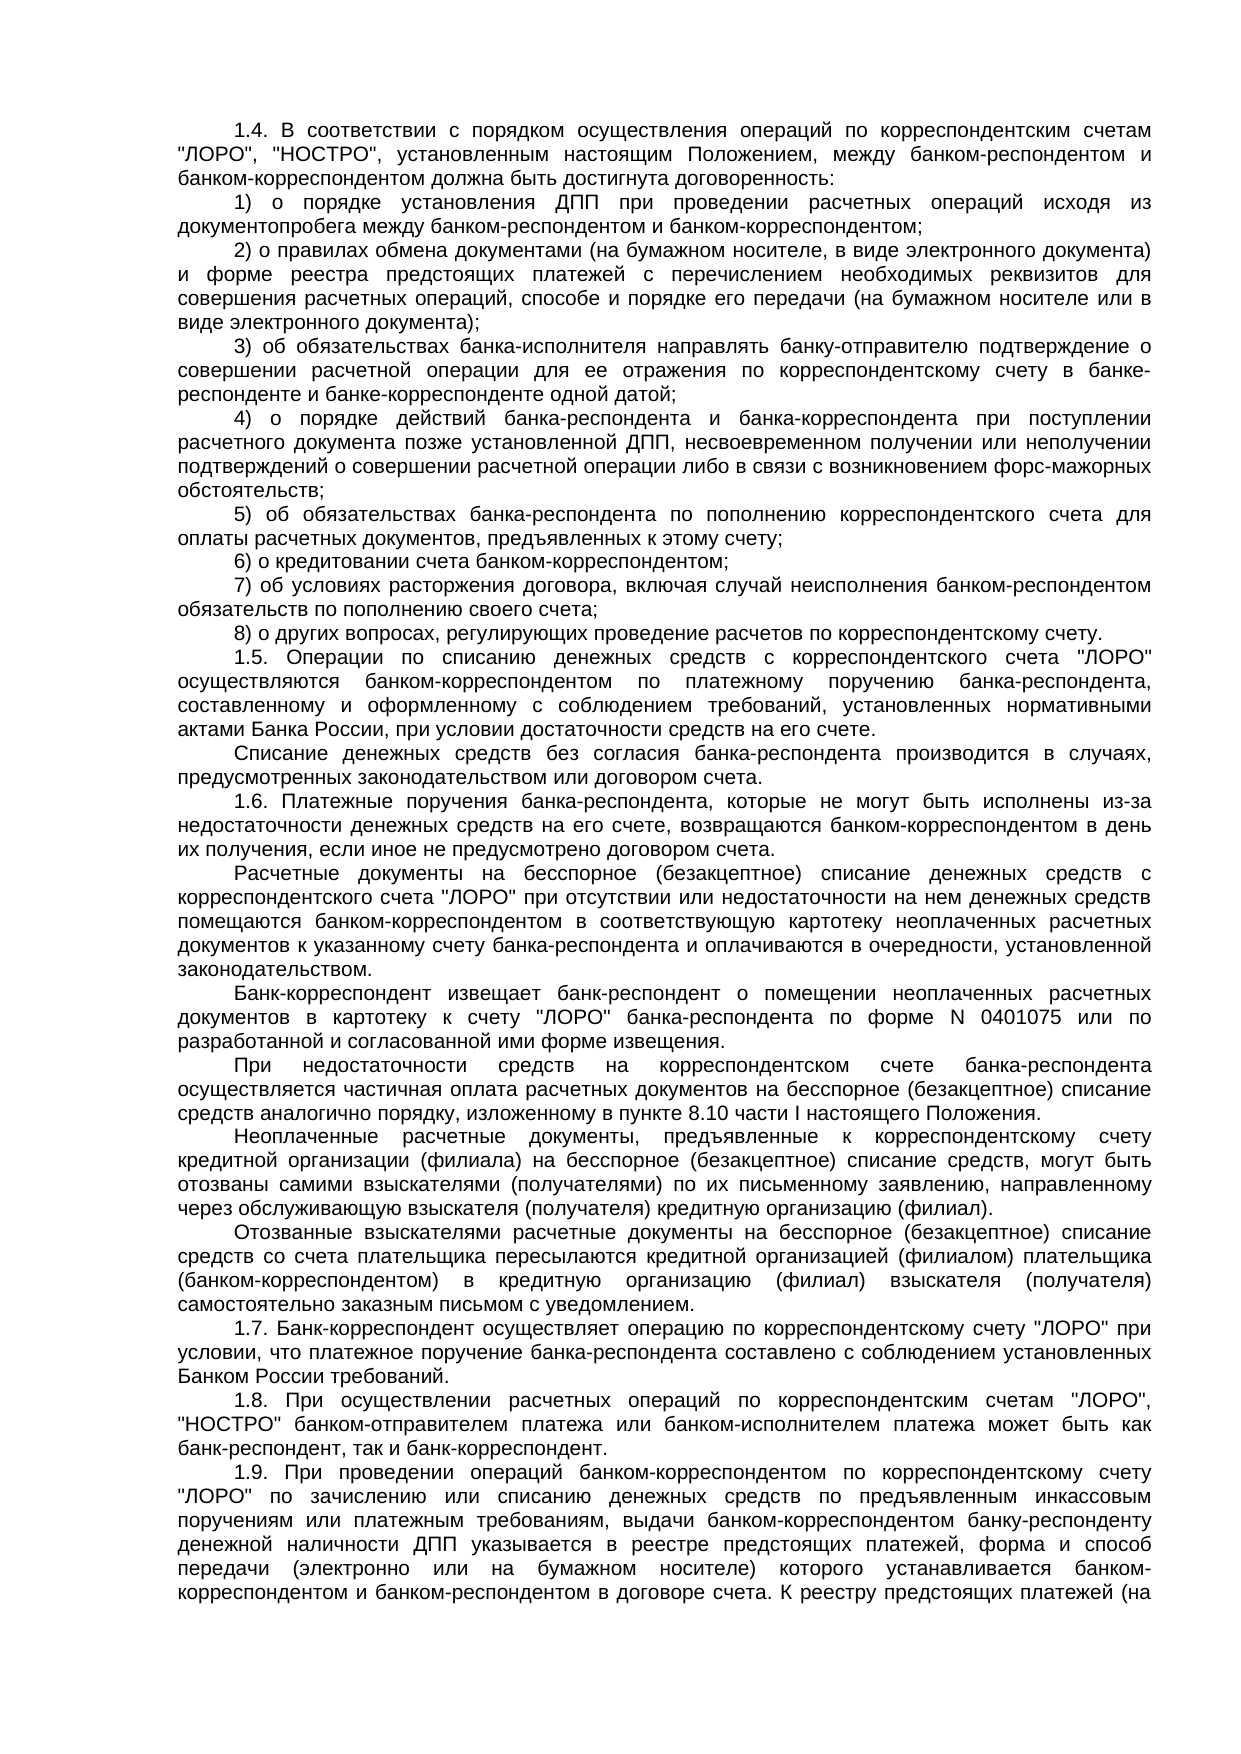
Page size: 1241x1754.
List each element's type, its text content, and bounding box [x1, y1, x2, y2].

text 1.7. Банк-корреспондент осуществляет операцию по корреспондентскому счету "ЛОРО" при условии, что платежное поручение банка-респондента составлено с соблюдением установленных Банком России требований. [177, 1316, 1152, 1388]
text 4) о порядке действий банка-респондента и банка-корреспондента при поступлении расчетного документа позже установленной ДПП, несвоевременном получении или неполучении подтверждений о совершении расчетной операции либо в связи с возникновением форс-мажорных обстоятельств; [177, 406, 1152, 501]
text 1.6. Платежные поручения банка-респондента, которые не могут быть исполнены из-за недостаточности денежных средств на его счете, возвращаются банком-корреспондентом в день их получения, если иное не предусмотрено договором счета. [177, 789, 1152, 861]
text 1.5. Операции по списанию денежных средств с корреспондентского счета "ЛОРО" осуществляются банком-корреспондентом по платежному поручению банка-респондента, составленному и оформленному с соблюдением требований, установленных нормативными актами Банка России, при условии достаточности средств на его счете. [177, 645, 1152, 741]
text Неоплаченные расчетные документы, предъявленные к корреспондентскому счету кредитной организации (филиала) на бесспорное (безакцептное) списание средств, могут быть отозваны самими взыскателями (получателями) по их письменному заявлению, направленному через обслуживающую взыскателя (получателя) кредитную организацию (филиал). [177, 1124, 1152, 1220]
text 5) об обязательствах банка-респондента по пополнению корреспондентского счета для оплаты расчетных документов, предъявленных к этому счету; [177, 501, 1152, 549]
text Расчетные документы на бесспорное (безакцептное) списание денежных средств с корреспондентского счета "ЛОРО" при отсутствии или недостаточности на нем денежных средств помещаются банком-корреспондентом в соответствующую картотеку неоплаченных расчетных документов к указанному счету банка-респондента и оплачиваются в очередности, установленной законодательством. [177, 861, 1152, 981]
text 1.4. В соответствии с порядком осуществления операций по корреспондентским счетам "ЛОРО", "НОСТРО", установленным настоящим Положением, между банком-респондентом и банком-корреспондентом должна быть достигнута договоренность: [177, 118, 1152, 190]
text 1.8. При осуществлении расчетных операций по корреспондентским счетам "ЛОРО", "НОСТРО" банком-отправителем платежа или банком-исполнителем платежа может быть как банк-респондент, так и банк-корреспондент. [177, 1388, 1152, 1460]
text Списание денежных средств без согласия банка-респондента производится в случаях, предусмотренных законодательством или договором счета. [177, 741, 1152, 789]
text Отозванные взыскателями расчетные документы на бесспорное (безакцептное) списание средств со счета плательщика пересылаются кредитной организацией (филиалом) плательщика (банком-корреспондентом) в кредитную организацию (филиал) взыскателя (получателя) самостоятельно заказным письмом с уведомлением. [177, 1220, 1152, 1316]
text 3) об обязательствах банка-исполнителя направлять банку-отправителю подтверждение о совершении расчетной операции для ее отражения по корреспондентскому счету в банке-респонденте и банке-корреспонденте одной датой; [177, 334, 1152, 406]
text 1.9. При проведении операций банком-корреспондентом по корреспондентскому счету "ЛОРО" по зачислению или списанию денежных средств по предъявленным инкассовым поручениям или платежным требованиям, выдачи банком-корреспондентом банку-респонденту денежной наличности ДПП указывается в реестре предстоящих платежей, форма и способ передачи (электронно или на бумажном носителе) которого устанавливается банком-корреспондентом и банком-респондентом в договоре счета. К реестру предстоящих платежей (на [177, 1460, 1152, 1603]
text 7) об условиях расторжения договора, включая случай неисполнения банком-респондентом обязательств по пополнению своего счета; [177, 573, 1152, 621]
text 8) о других вопросах, регулирующих проведение расчетов по корреспондентскому счету. [177, 621, 1152, 645]
text 1) о порядке установления ДПП при проведении расчетных операций исходя из документопробега между банком-респондентом и банком-корреспондентом; [177, 190, 1152, 238]
text 6) о кредитовании счета банком-корреспондентом; [177, 549, 1152, 573]
text Банк-корреспондент извещает банк-респондент о помещении неоплаченных расчетных документов в картотеку к счету "ЛОРО" банка-респондента по форме N 0401075 или по разработанной и согласованной ими форме извещения. [177, 981, 1152, 1052]
text 2) о правилах обмена документами (на бумажном носителе, в виде электронного документа) и форме реестра предстоящих платежей с перечислением необходимых реквизитов для совершения расчетных операций, способе и порядке его передачи (на бумажном носителе или в виде электронного документа); [177, 238, 1152, 334]
text При недостаточности средств на корреспондентском счете банка-респондента осуществляется частичная оплата расчетных документов на бесспорное (безакцептное) списание средств аналогично порядку, изложенному в пункте 8.10 части I настоящего Положения. [177, 1052, 1152, 1124]
